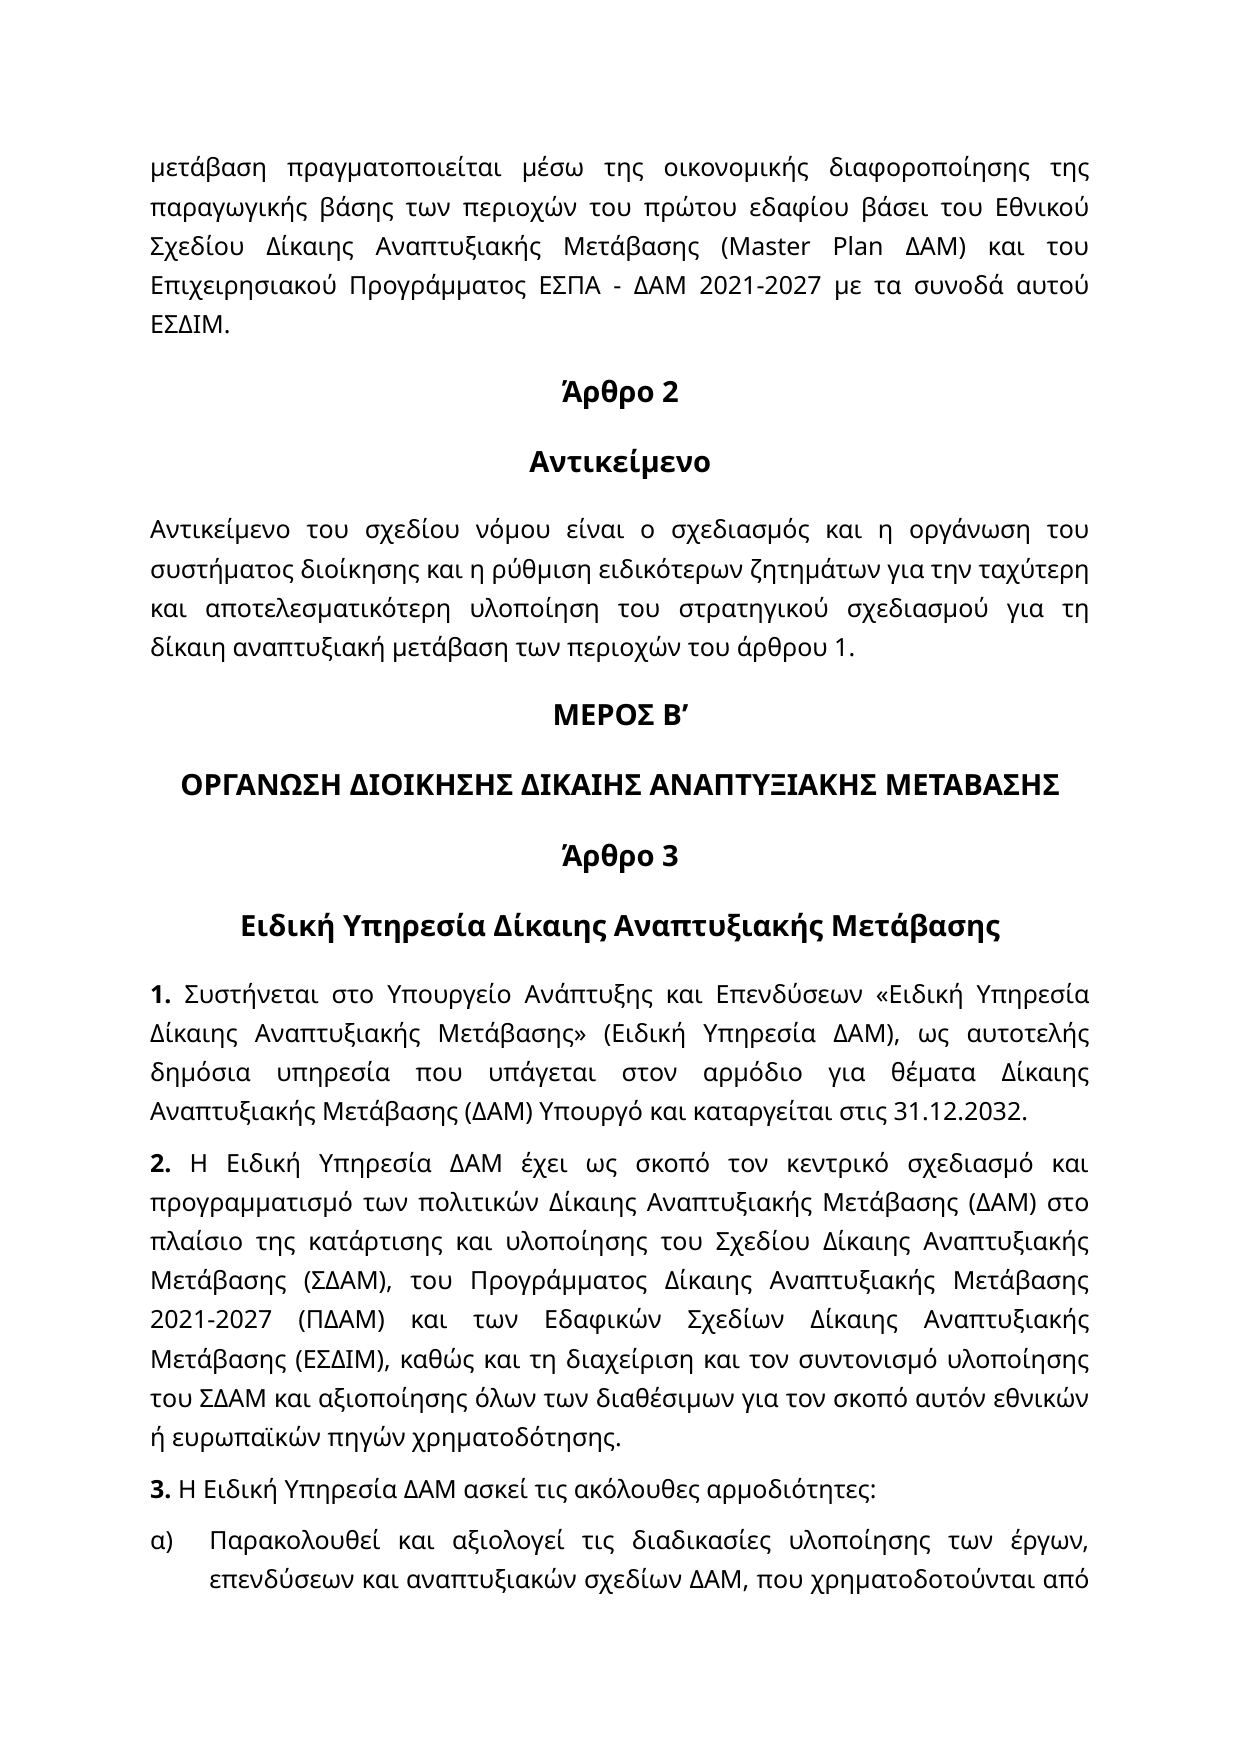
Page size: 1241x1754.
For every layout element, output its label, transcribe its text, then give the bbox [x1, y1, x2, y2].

text 3. Η Ειδική Υπηρεσία ΔΑΜ ασκεί τις ακόλουθες αρμοδιότητες: [150, 1471, 1090, 1505]
subtitle ΟΡΓΑΝΩΣΗ ΔΙΟΙΚΗΣΗΣ ΔΙΚΑΙΗΣ ΑΝΑΠΤΥΞΙΑΚΗΣ ΜΕΤΑΒΑΣΗΣ [150, 764, 1090, 804]
subtitle Άρθρο 3 [150, 835, 1090, 875]
subtitle ΜΕΡΟΣ Β’ [150, 694, 1090, 733]
text μετάβαση πραγματοποιείται μέσω της οικονομικής διαφοροποίησης της παραγωγικής βάσης των περιοχών του πρώτου εδαφίου βάσει του Εθνικού Σχεδίου Δίκαιης Αναπτυξιακής Μετάβασης (Master Plan ΔΑΜ) και του Επιχειρησιακού Προγράμματος ΕΣΠΑ - ΔΑΜ 2021-2027 με τα συνοδά αυτού ΕΣΔΙΜ. [150, 150, 1090, 341]
subtitle Άρθρο 2 [150, 371, 1090, 411]
subtitle Αντικείμενο [150, 441, 1090, 481]
text 2. Η Ειδική Υπηρεσία ΔΑΜ έχει ως σκοπό τον κεντρικό σχεδιασμό και προγραμματισμό των πολιτικών Δίκαιης Αναπτυξιακής Μετάβασης (ΔΑΜ) στο πλαίσιο της κατάρτισης και υλοποίησης του Σχεδίου Δίκαιης Αναπτυξιακής Μετάβασης (ΣΔΑΜ), του Προγράμματος Δίκαιης Αναπτυξιακής Μετάβασης 2021-2027 (ΠΔΑΜ) και των Εδαφικών Σχεδίων Δίκαιης Αναπτυξιακής Μετάβασης (ΕΣΔΙΜ), καθώς και τη διαχείριση και τον συντονισμό υλοποίησης του ΣΔΑΜ και αξιοποίησης όλων των διαθέσιμων για τον σκοπό αυτόν εθνικών ή ευρωπαϊκών πηγών χρηματοδότησης. [150, 1145, 1090, 1454]
subtitle Ειδική Υπηρεσία Δίκαιης Αναπτυξιακής Μετάβασης [150, 906, 1090, 945]
text Αντικείμενο του σχεδίου νόμου είναι ο σχεδιασμός και η οργάνωση του συστήματος διοίκησης και η ρύθμιση ειδικότερων ζητημάτων για την ταχύτερη και αποτελεσματικότερη υλοποίηση του στρατηγικού σχεδιασμού για τη δίκαιη αναπτυξιακή μετάβαση των περιοχών του άρθρου 1. [150, 512, 1090, 664]
text 1. Συστήνεται στο Υπουργείο Aνάπτυξης και Επενδύσεων «Ειδική Υπηρεσία Δίκαιης Αναπτυξιακής Μετάβασης» (Ειδική Υπηρεσία ΔΑΜ), ως αυτοτελής δημόσια υπηρεσία που υπάγεται στον αρμόδιο για θέματα Δίκαιης Αναπτυξιακής Μετάβασης (ΔΑΜ) Υπουργό και καταργείται στις 31.12.2032. [150, 976, 1090, 1128]
list α) Παρακολουθεί και αξιολογεί τις διαδικασίες υλοποίησης των έργων, επενδύσεων και αναπτυξιακών σχεδίων ΔΑΜ, που χρηματοδοτούνται από [150, 1523, 1090, 1596]
